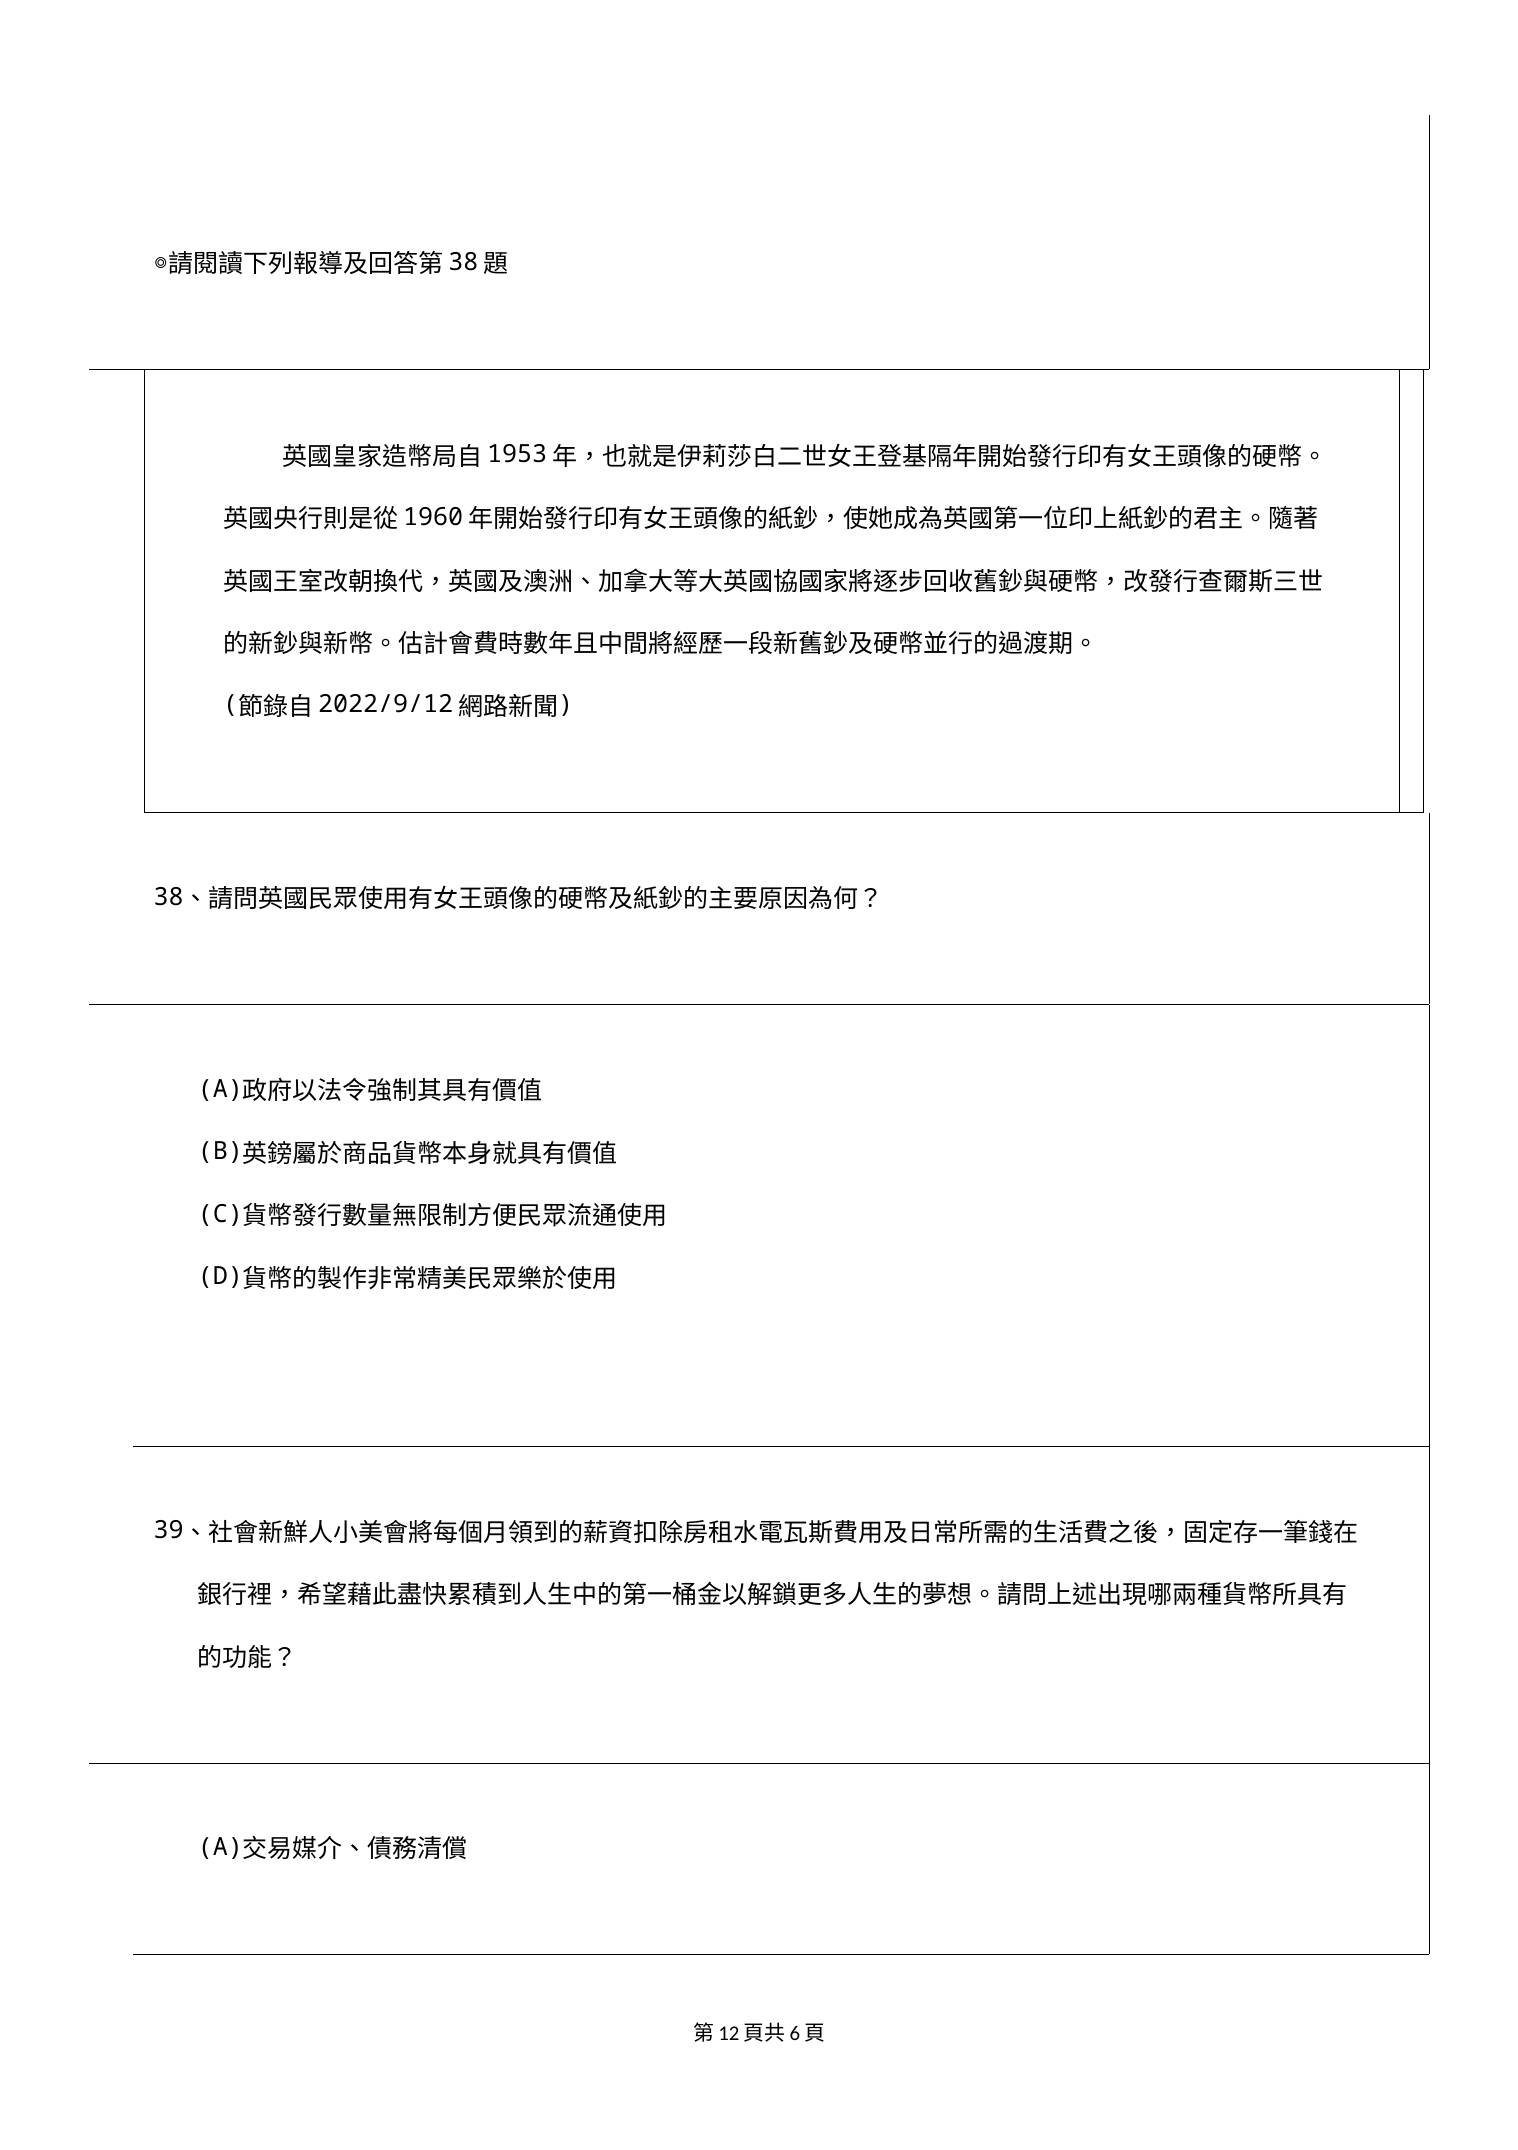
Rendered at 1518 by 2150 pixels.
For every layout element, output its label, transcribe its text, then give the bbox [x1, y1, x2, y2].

subtitle ◎請閱讀下列報導及回答第38題 [88, 242, 1429, 369]
subtitle 38、請問英國民眾使用有女王頭像的硬幣及紙鈔的主要原因為何？ [89, 813, 1429, 1004]
table_header [1400, 370, 1423, 812]
subtitle (B)英鎊屬於商品貨幣本身就具有價值 [133, 1132, 1429, 1194]
subtitle (C)貨幣發行數量無限制方便民眾流通使用 [133, 1194, 1429, 1257]
table_header 英國皇家造幣局自1953年，也就是伊莉莎白二世女王登基隔年開始發行印有女王頭像的硬幣。英國央行則是從1960年開始發行印有女王頭像的紙鈔，使她成為英國第一位印上紙鈔的君主。隨著英國王室改朝換代，英國及澳洲、加拿大等大英國協國家將逐步回收舊鈔與硬幣，改發行查爾斯三世的新鈔與新幣。估計會費時數年且中間將經歷一段新舊鈔及硬幣並行的過渡期。 (節錄自2022/9/12網路新聞) [145, 370, 1399, 812]
subtitle (D)貨幣的製作非常精美民眾樂於使用 [133, 1257, 1429, 1319]
subtitle (A)政府以法令強制其具有價值 [133, 1004, 1429, 1132]
subtitle 39、社會新鮮人小美會將每個月領到的薪資扣除房租水電瓦斯費用及日常所需的生活費之後，固定存一筆錢在銀行裡，希望藉此盡快累積到人生中的第一桶金以解鎖更多人生的夢想。請問上述出現哪兩種貨幣所具有的功能？ [89, 1446, 1429, 1763]
subtitle (A)交易媒介、債務清償 [133, 1763, 1429, 1954]
